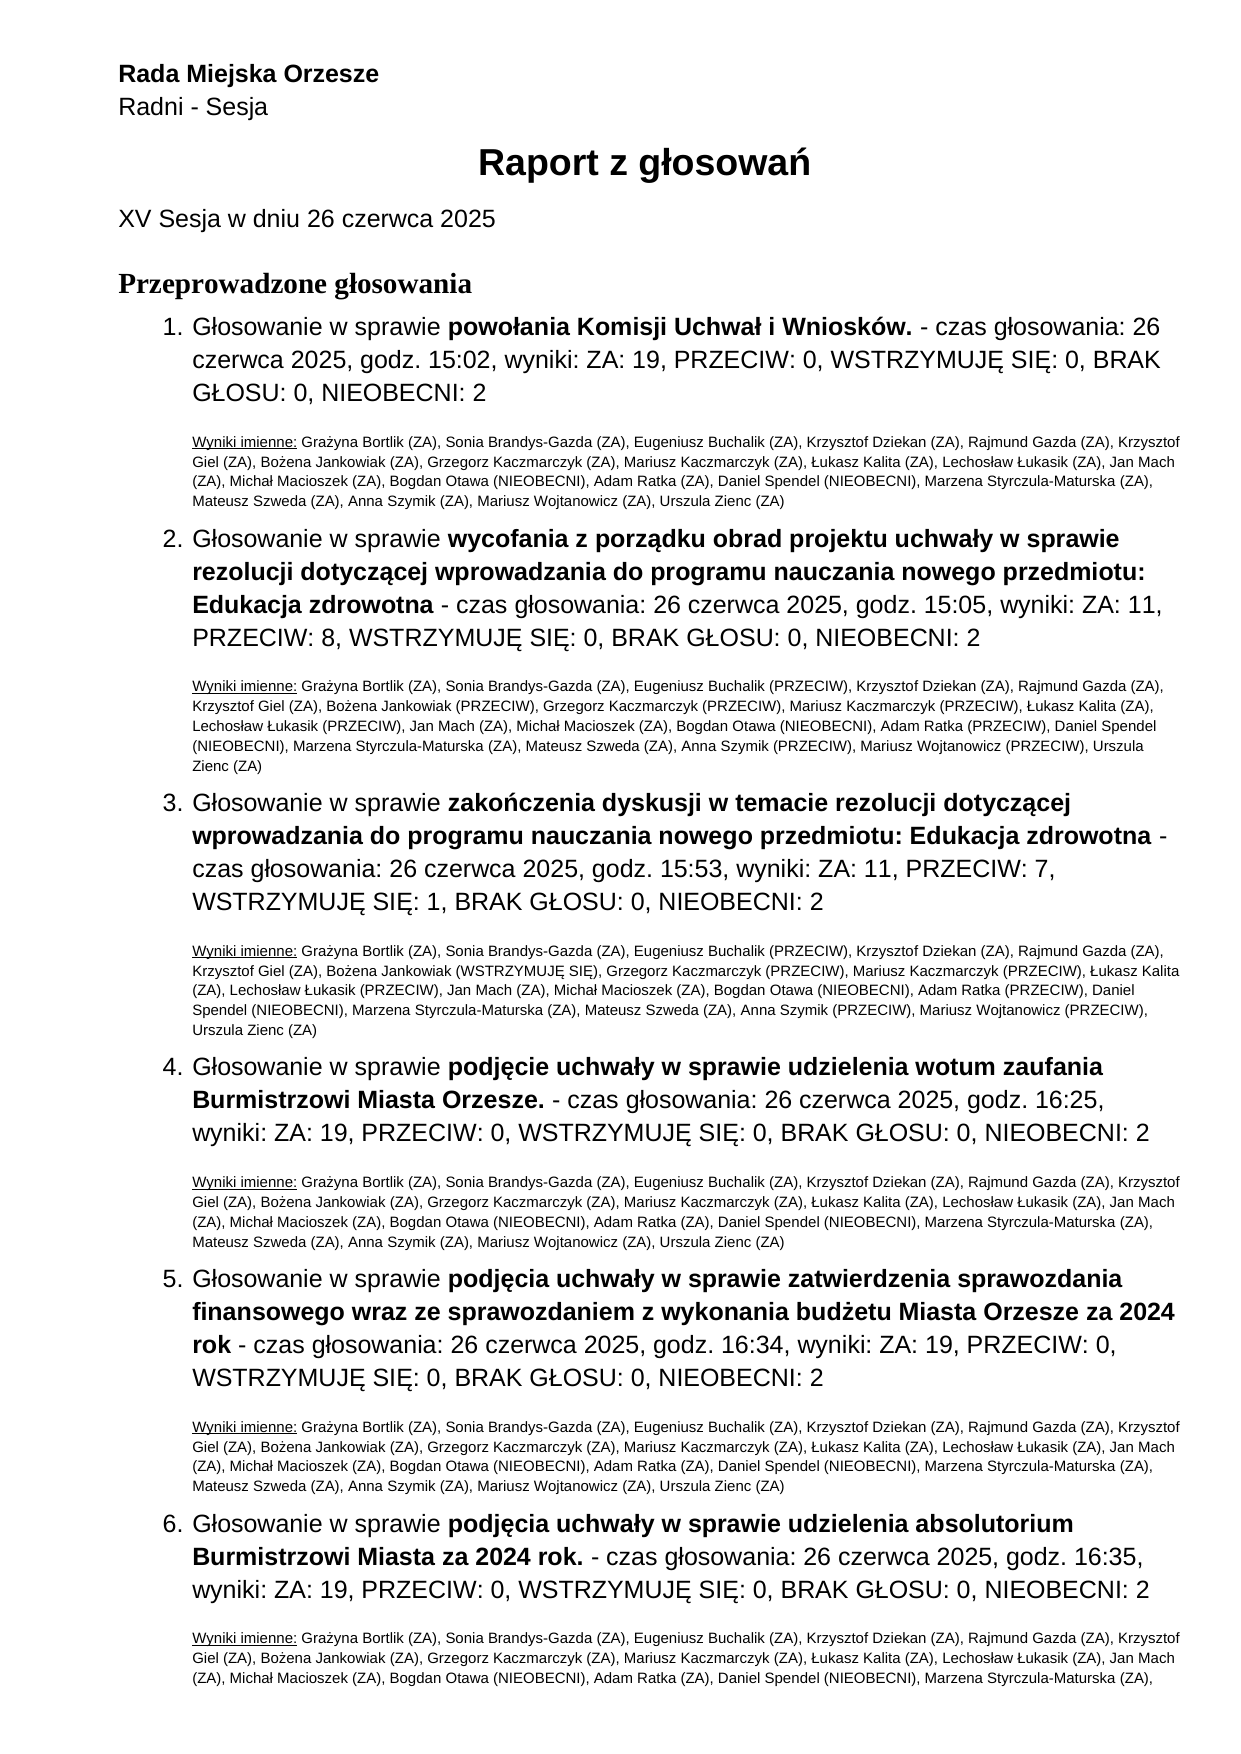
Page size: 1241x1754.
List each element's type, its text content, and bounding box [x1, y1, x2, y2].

list Głosowanie w sprawie zakończenia dyskusji w temacie rezolucji dotyczącej wprowadzania do programu nauczania nowego przedmiotu: Edukacja zdrowotna - czas głosowania: 26 czerwca 2025, godz. 15:53, wyniki: ZA: 11, PRZECIW: 7, WSTRZYMUJĘ SIĘ: 1, BRAK GŁOSU: 0, NIEOBECNI: 2 [162, 788, 1181, 916]
list Wyniki imienne: Grażyna Bortlik (ZA), Sonia Brandys-Gazda (ZA), Eugeniusz Buchalik (PRZECIW), Krzysztof Dziekan (ZA), Rajmund Gazda (ZA), Krzysztof Giel (ZA), Bożena Jankowiak (WSTRZYMUJĘ SIĘ), Grzegorz Kaczmarczyk (PRZECIW), Mariusz Kaczmarczyk (PRZECIW), Łukasz Kalita (ZA), Lechosław Łukasik (PRZECIW), Jan Mach (ZA), Michał Macioszek (ZA), Bogdan Otawa (NIEOBECNI), Adam Ratka (PRZECIW), Daniel Spendel (NIEOBECNI), Marzena Styrczula-Maturska (ZA), Mateusz Szweda (ZA), Anna Szymik (PRZECIW), Mariusz Wojtanowicz (PRZECIW), Urszula Zienc (ZA) [162, 942, 1181, 1039]
list Głosowanie w sprawie wycofania z porządku obrad projektu uchwały w sprawie rezolucji dotyczącej wprowadzania do programu nauczania nowego przedmiotu: Edukacja zdrowotna - czas głosowania: 26 czerwca 2025, godz. 15:05, wyniki: ZA: 11, PRZECIW: 8, WSTRZYMUJĘ SIĘ: 0, BRAK GŁOSU: 0, NIEOBECNI: 2 [162, 524, 1181, 651]
list Wyniki imienne: Grażyna Bortlik (ZA), Sonia Brandys-Gazda (ZA), Eugeniusz Buchalik (ZA), Krzysztof Dziekan (ZA), Rajmund Gazda (ZA), Krzysztof Giel (ZA), Bożena Jankowiak (ZA), Grzegorz Kaczmarczyk (ZA), Mariusz Kaczmarczyk (ZA), Łukasz Kalita (ZA), Lechosław Łukasik (ZA), Jan Mach (ZA), Michał Macioszek (ZA), Bogdan Otawa (NIEOBECNI), Adam Ratka (ZA), Daniel Spendel (NIEOBECNI), Marzena Styrczula-Maturska (ZA), Mateusz Szweda (ZA), Anna Szymik (ZA), Mariusz Wojtanowicz (ZA), Urszula Zienc (ZA) [162, 433, 1181, 510]
list Wyniki imienne: Grażyna Bortlik (ZA), Sonia Brandys-Gazda (ZA), Eugeniusz Buchalik (ZA), Krzysztof Dziekan (ZA), Rajmund Gazda (ZA), Krzysztof Giel (ZA), Bożena Jankowiak (ZA), Grzegorz Kaczmarczyk (ZA), Mariusz Kaczmarczyk (ZA), Łukasz Kalita (ZA), Lechosław Łukasik (ZA), Jan Mach (ZA), Michał Macioszek (ZA), Bogdan Otawa (NIEOBECNI), Adam Ratka (ZA), Daniel Spendel (NIEOBECNI), Marzena Styrczula-Maturska (ZA), Mateusz Szweda (ZA), Anna Szymik (ZA), Mariusz Wojtanowicz (ZA), Urszula Zienc (ZA) [162, 1418, 1181, 1495]
subtitle Przeprowadzone głosowania [118, 266, 1181, 299]
list Wyniki imienne: Grażyna Bortlik (ZA), Sonia Brandys-Gazda (ZA), Eugeniusz Buchalik (ZA), Krzysztof Dziekan (ZA), Rajmund Gazda (ZA), Krzysztof Giel (ZA), Bożena Jankowiak (ZA), Grzegorz Kaczmarczyk (ZA), Mariusz Kaczmarczyk (ZA), Łukasz Kalita (ZA), Lechosław Łukasik (ZA), Jan Mach (ZA), Michał Macioszek (ZA), Bogdan Otawa (NIEOBECNI), Adam Ratka (ZA), Daniel Spendel (NIEOBECNI), Marzena Styrczula-Maturska (ZA), Mateusz Szweda (ZA), Anna Szymik (ZA), Mariusz Wojtanowicz (ZA), Urszula Zienc (ZA) [162, 1173, 1181, 1250]
text XV Sesja w dniu 26 czerwca 2025 [118, 204, 1181, 233]
text Raport z głosowań [118, 140, 1181, 183]
list Wyniki imienne: Grażyna Bortlik (ZA), Sonia Brandys-Gazda (ZA), Eugeniusz Buchalik (PRZECIW), Krzysztof Dziekan (ZA), Rajmund Gazda (ZA), Krzysztof Giel (ZA), Bożena Jankowiak (PRZECIW), Grzegorz Kaczmarczyk (PRZECIW), Mariusz Kaczmarczyk (PRZECIW), Łukasz Kalita (ZA), Lechosław Łukasik (PRZECIW), Jan Mach (ZA), Michał Macioszek (ZA), Bogdan Otawa (NIEOBECNI), Adam Ratka (PRZECIW), Daniel Spendel (NIEOBECNI), Marzena Styrczula-Maturska (ZA), Mateusz Szweda (ZA), Anna Szymik (PRZECIW), Mariusz Wojtanowicz (PRZECIW), Urszula Zienc (ZA) [162, 678, 1181, 774]
list Głosowanie w sprawie podjęcia uchwały w sprawie udzielenia absolutorium Burmistrzowi Miasta za 2024 rok. - czas głosowania: 26 czerwca 2025, godz. 16:35, wyniki: ZA: 19, PRZECIW: 0, WSTRZYMUJĘ SIĘ: 0, BRAK GŁOSU: 0, NIEOBECNI: 2 [162, 1508, 1181, 1603]
text Rada Miejska Orzesze Radni - Sesja [118, 59, 1181, 121]
list Wyniki imienne: Grażyna Bortlik (ZA), Sonia Brandys-Gazda (ZA), Eugeniusz Buchalik (ZA), Krzysztof Dziekan (ZA), Rajmund Gazda (ZA), Krzysztof Giel (ZA), Bożena Jankowiak (ZA), Grzegorz Kaczmarczyk (ZA), Mariusz Kaczmarczyk (ZA), Łukasz Kalita (ZA), Lechosław Łukasik (ZA), Jan Mach (ZA), Michał Macioszek (ZA), Bogdan Otawa (NIEOBECNI), Adam Ratka (ZA), Daniel Spendel (NIEOBECNI), Marzena Styrczula-Maturska (ZA), [162, 1630, 1181, 1687]
list Głosowanie w sprawie podjęcia uchwały w sprawie zatwierdzenia sprawozdania finansowego wraz ze sprawozdaniem z wykonania budżetu Miasta Orzesze za 2024 rok - czas głosowania: 26 czerwca 2025, godz. 16:34, wyniki: ZA: 19, PRZECIW: 0, WSTRZYMUJĘ SIĘ: 0, BRAK GŁOSU: 0, NIEOBECNI: 2 [162, 1264, 1181, 1392]
list Głosowanie w sprawie powołania Komisji Uchwał i Wniosków. - czas głosowania: 26 czerwca 2025, godz. 15:02, wyniki: ZA: 19, PRZECIW: 0, WSTRZYMUJĘ SIĘ: 0, BRAK GŁOSU: 0, NIEOBECNI: 2 [162, 312, 1181, 407]
list Głosowanie w sprawie podjęcie uchwały w sprawie udzielenia wotum zaufania Burmistrzowi Miasta Orzesze. - czas głosowania: 26 czerwca 2025, godz. 16:25, wyniki: ZA: 19, PRZECIW: 0, WSTRZYMUJĘ SIĘ: 0, BRAK GŁOSU: 0, NIEOBECNI: 2 [162, 1052, 1181, 1147]
